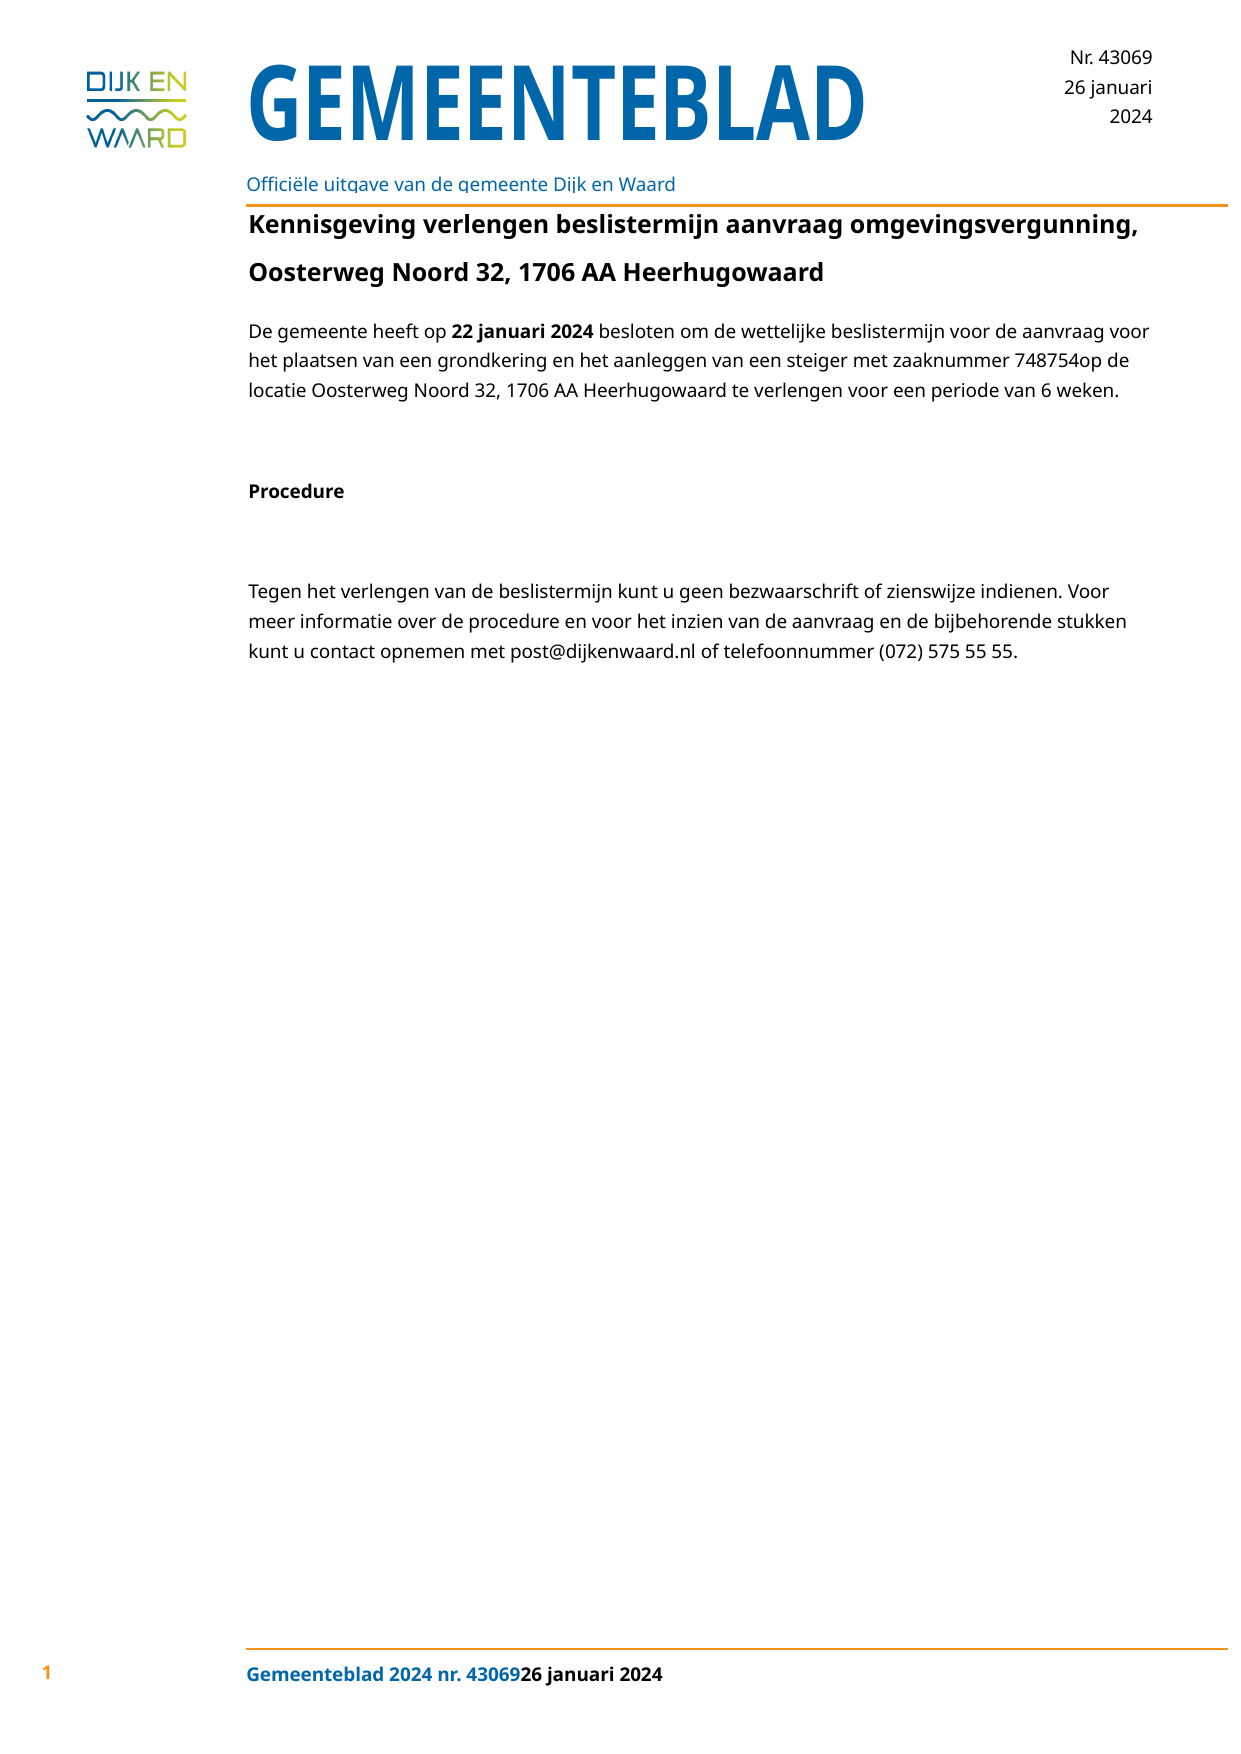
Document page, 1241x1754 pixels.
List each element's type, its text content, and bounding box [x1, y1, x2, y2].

text Tegen het verlengen van de beslistermijn kunt u geen bezwaarschrift of zienswijze indienen. Voor meer informatie over de procedure en voor het inzien van de aanvraag en de bijbehorende stukken kunt u contact opnemen met post@dijkenwaard.nl of telefoonnummer (072) 575 55 55. [248, 579, 1152, 664]
picture [41, 47, 231, 172]
text Kennisgeving verlengen beslistermijn aanvraag omgevingsvergunning, Oosterweg Noord 32, 1706 AA Heerhugowaard [248, 207, 1152, 288]
text Procedure [248, 478, 1152, 504]
text De gemeente heeft op 22 januari 2024 besloten om de wettelijke beslistermijn voor de aanvraag voor het plaatsen van een grondkering en het aanleggen van een steiger met zaaknummer 748754op de locatie Oosterweg Noord 32, 1706 AA Heerhugowaard te verlengen voor een periode van 6 weken. [248, 318, 1152, 403]
